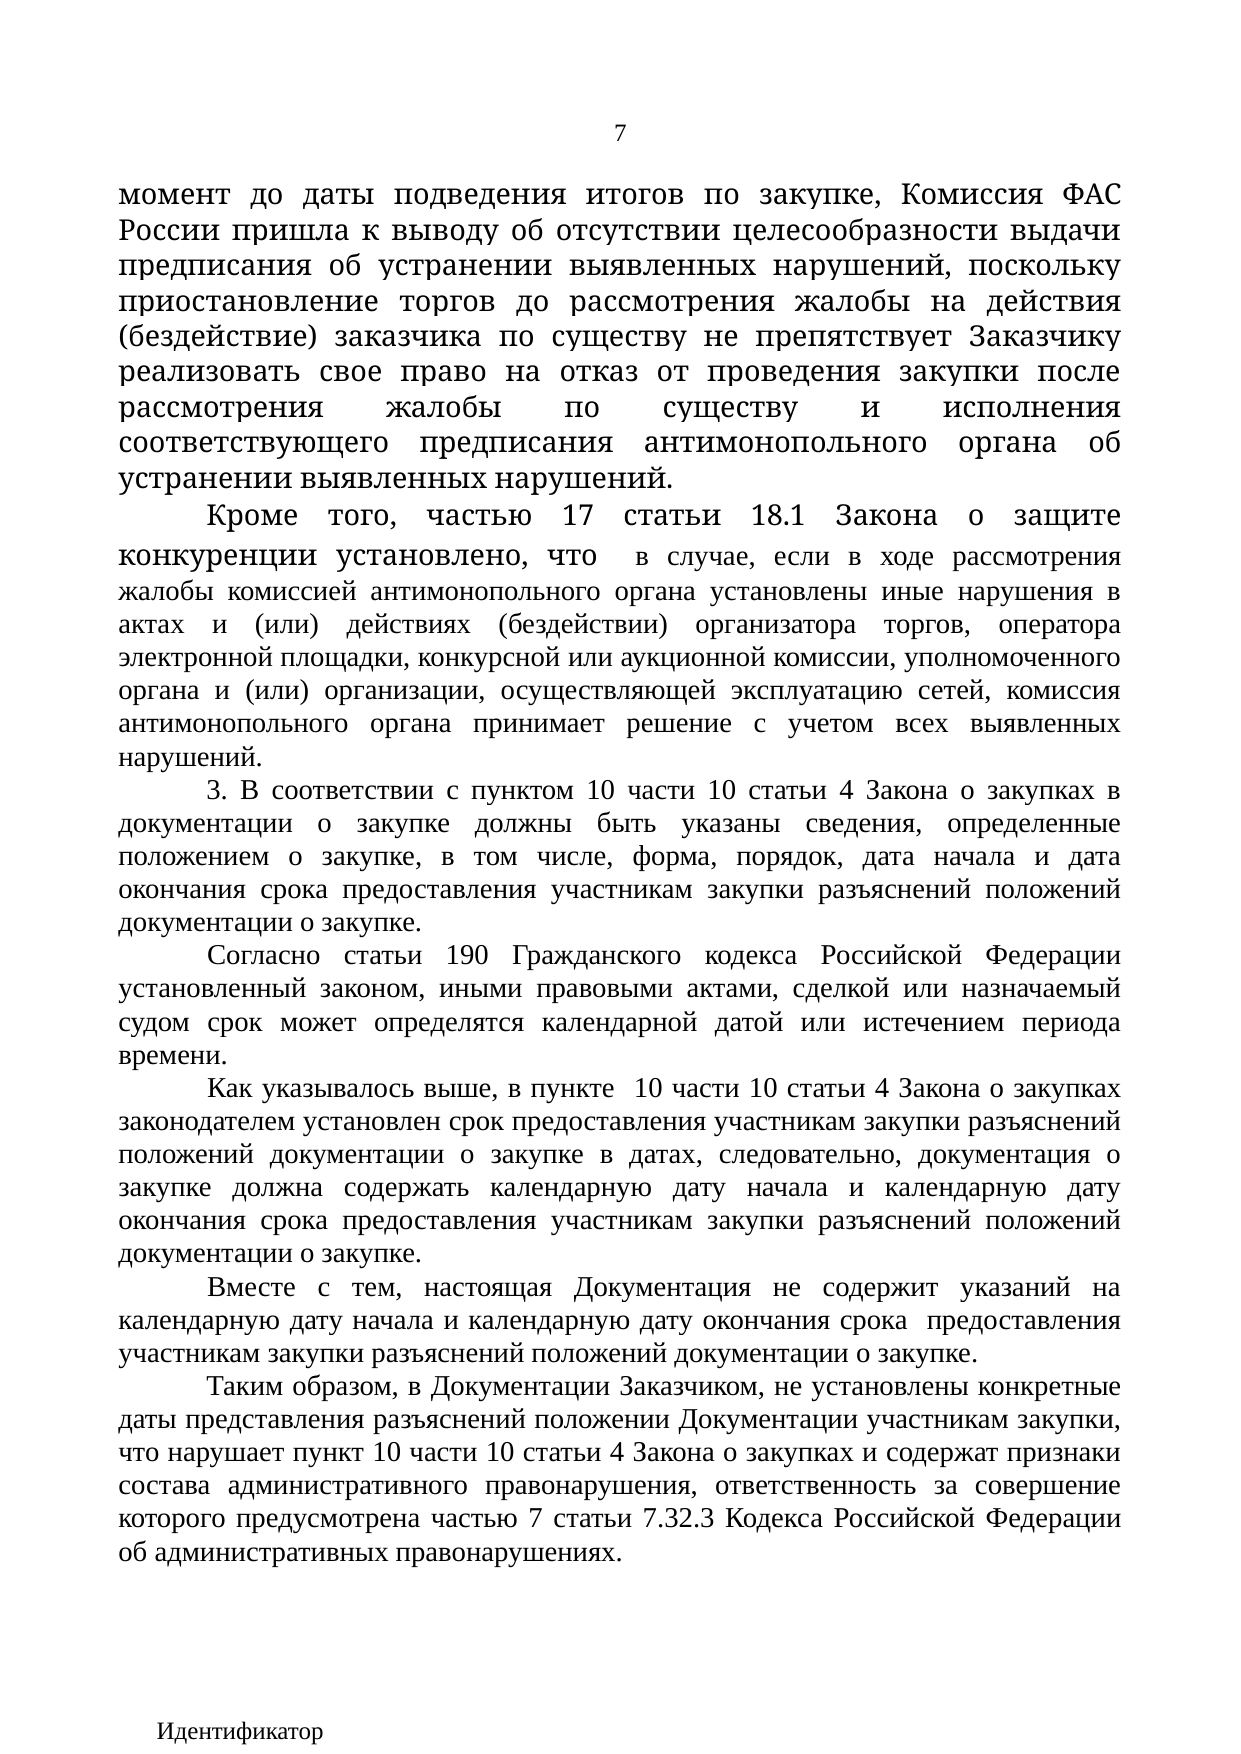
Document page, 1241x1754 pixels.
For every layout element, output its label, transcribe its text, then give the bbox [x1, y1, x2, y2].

text Как указывалось выше, в пункте 10 части 10 статьи 4 Закона о закупках законодателем установлен срок предоставления участникам закупки разъяснений положений документации о закупке в датах, следовательно, документация о закупке должна содержать календарную дату начала и календарную дату окончания срока предоставления участникам закупки разъяснений положений документации о закупке. [118, 1070, 1122, 1269]
text Вместе с тем, настоящая Документация не содержит указаний на календарную дату начала и календарную дату окончания срока предоставления участникам закупки разъяснений положений документации о закупке. [118, 1269, 1122, 1368]
text момент до даты подведения итогов по закупке, Комиссия ФАС России пришла к выводу об отсутствии целесообразности выдачи предписания об устранении выявленных нарушений, поскольку приостановление торгов до рассмотрения жалобы на действия (бездействие) заказчика по существу не препятствует Заказчику реализовать свое право на отказ от проведения закупки после рассмотрения жалобы по существу и исполнения соответствующего предписания антимонопольного органа об устранении выявленных нарушений. [118, 176, 1122, 495]
text Кроме того, частью 17 статьи 18.1 Закона о защите конкуренции установлено, что в случае, если в ходе рассмотрения жалобы комиссией антимонопольного органа установлены иные нарушения в актах и (или) действиях (бездействии) организатора торгов, оператора электронной площадки, конкурсной или аукционной комиссии, уполномоченного органа и (или) организации, осуществляющей эксплуатацию сетей, комиссия антимонопольного органа принимает решение с учетом всех выявленных нарушений. [118, 495, 1122, 772]
text 3. В соответствии с пунктом 10 части 10 статьи 4 Закона о закупках в документации о закупке должны быть указаны сведения, определенные положением о закупке, в том числе, форма, порядок, дата начала и дата окончания срока предоставления участникам закупки разъяснений положений документации о закупке. [118, 772, 1122, 938]
text Согласно статьи 190 Гражданского кодекса Российской Федерации установленный законом, иными правовыми актами, сделкой или назначаемый судом срок может определятся календарной датой или истечением периода времени. [118, 938, 1122, 1070]
text Таким образом, в Документации Заказчиком, не установлены конкретные даты представления разъяснений положении Документации участникам закупки, что нарушает пункт 10 части 10 статьи 4 Закона о закупках и содержат признаки состава административного правонарушения, ответственность за совершение которого предусмотрена частью 7 статьи 7.32.3 Кодекса Российской Федерации об административных правонарушениях. [118, 1368, 1122, 1567]
